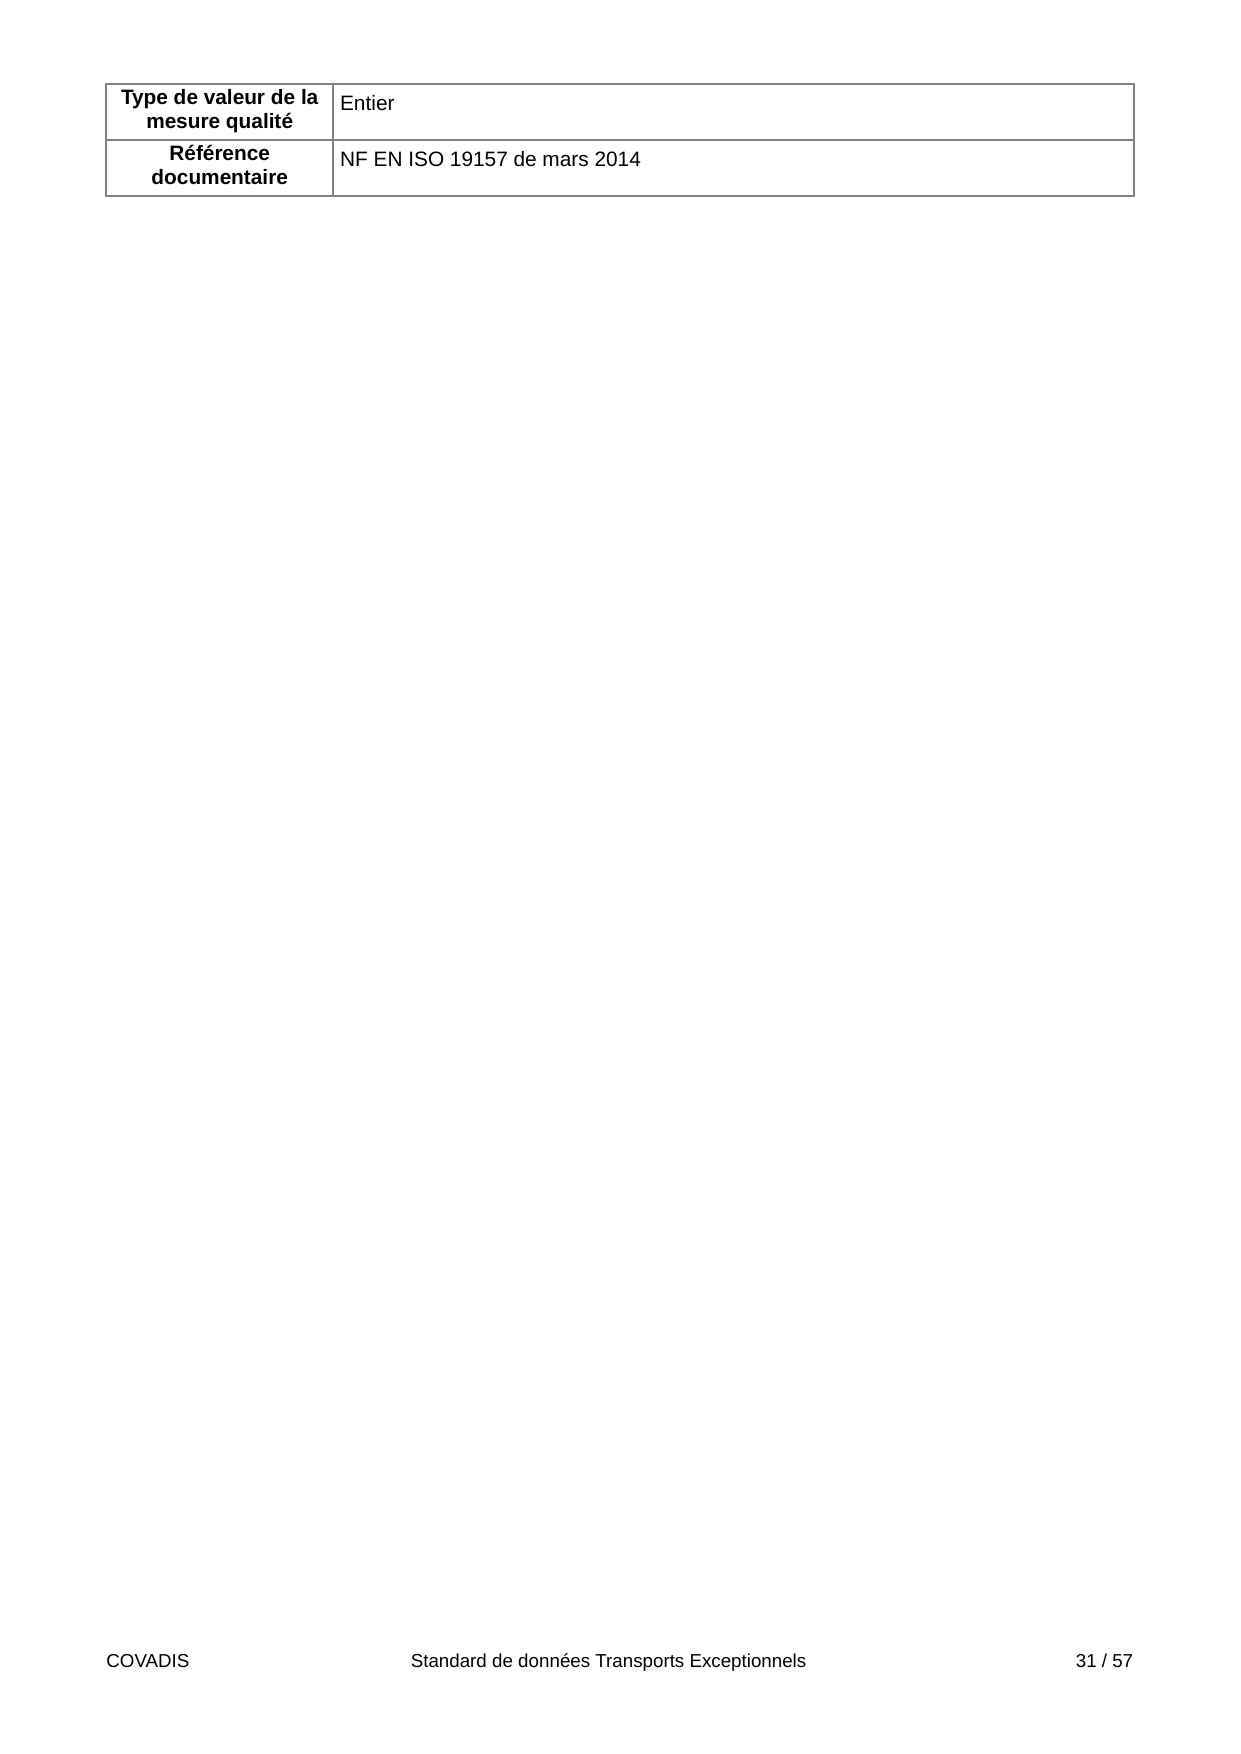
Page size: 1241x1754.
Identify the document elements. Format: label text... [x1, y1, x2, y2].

table_cell Référence documentaire [107, 141, 332, 194]
table_cell Type de valeur de la mesure qualité [107, 85, 332, 139]
table_cell Entier [334, 85, 1133, 139]
table_cell NF EN ISO 19157 de mars 2014 [334, 141, 1133, 194]
